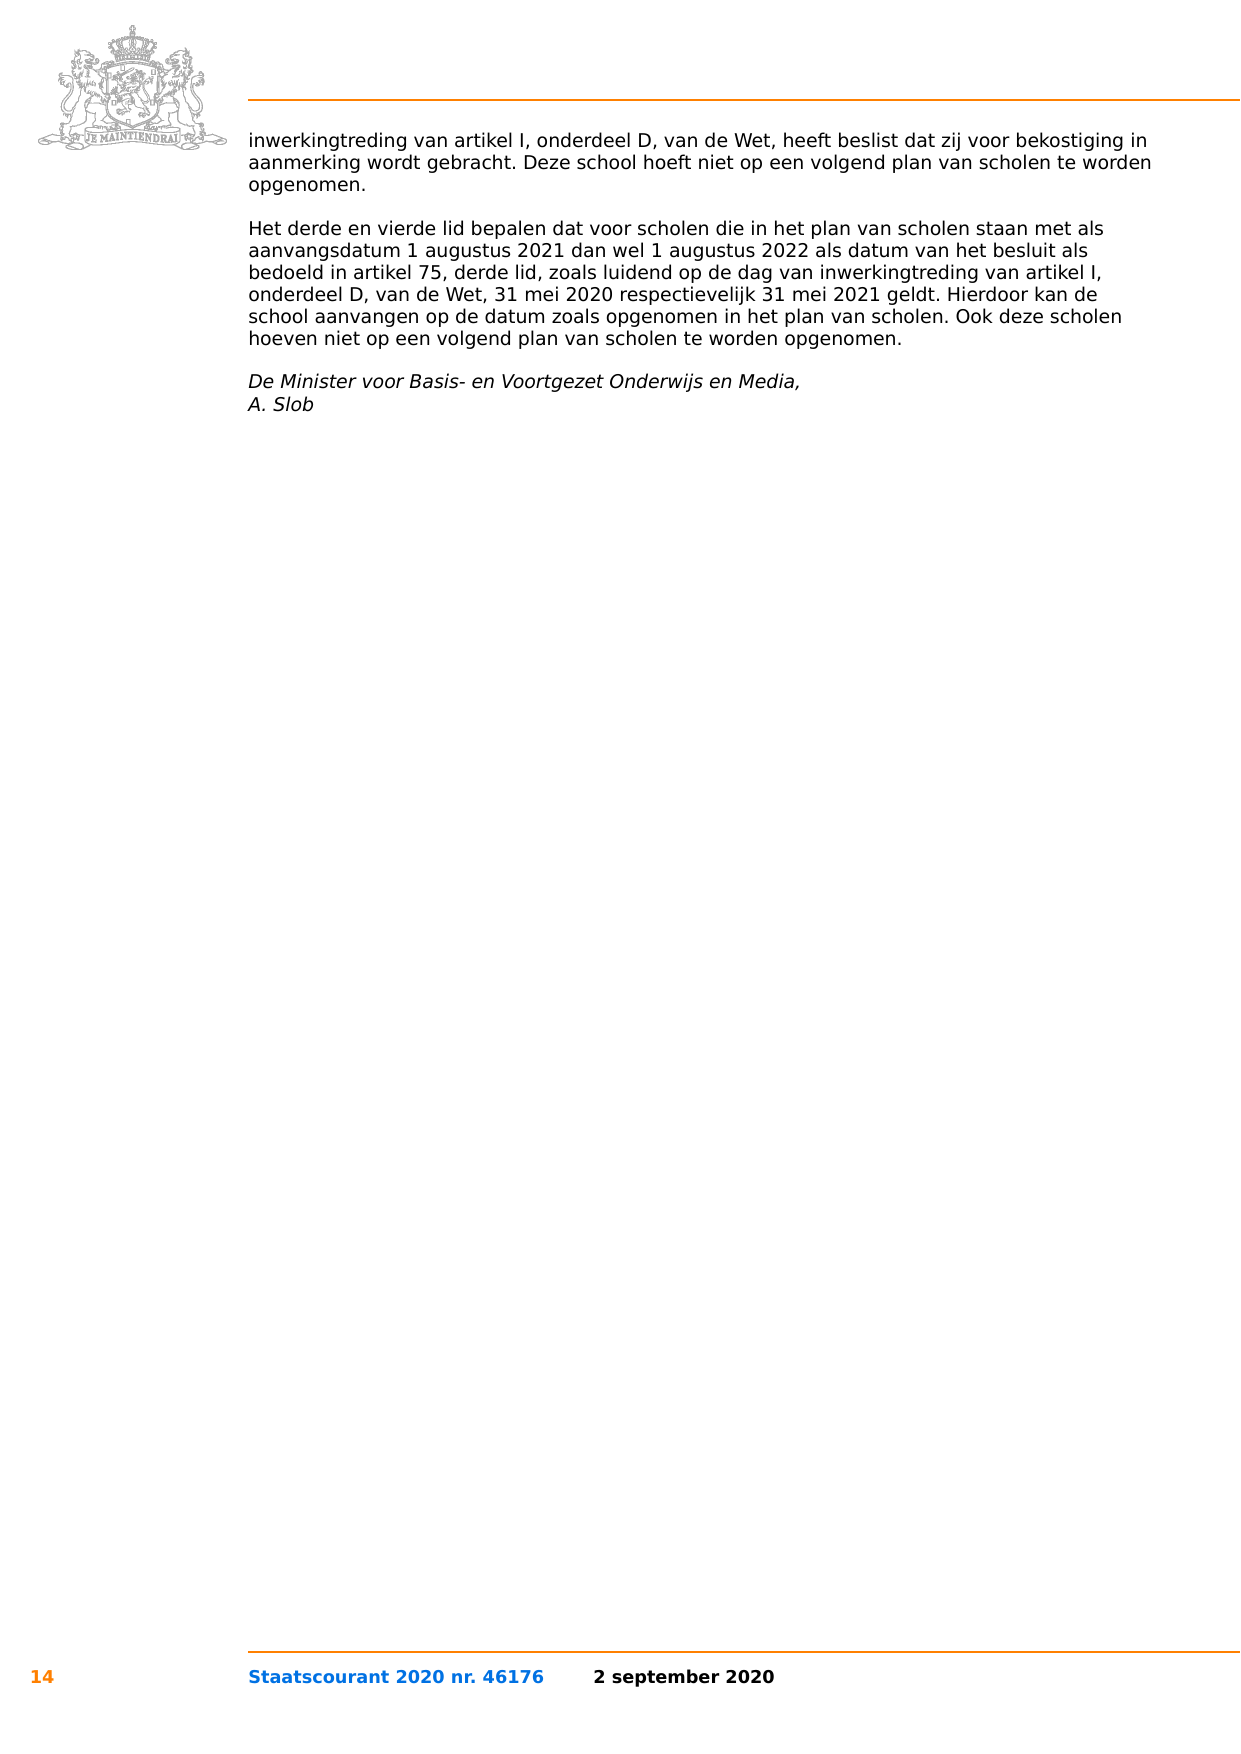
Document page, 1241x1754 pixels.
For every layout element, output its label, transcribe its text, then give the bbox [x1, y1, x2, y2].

text inwerkingtreding van artikel I, onderdeel D, van de Wet, heeft beslist dat zij voor bekostiging in aanmerking wordt gebracht. Deze school hoeft niet op een volgend plan van scholen te worden opgenomen. [248, 130, 1163, 196]
text Het derde en vierde lid bepalen dat voor scholen die in het plan van scholen staan met als aanvangsdatum 1 augustus 2021 dan wel 1 augustus 2022 als datum van het besluit als bedoeld in artikel 75, derde lid, zoals luidend op de dag van inwerkingtreding van artikel I, onderdeel D, van de Wet, 31 mei 2020 respectievelijk 31 mei 2021 geldt. Hierdoor kan de school aanvangen op de datum zoals opgenomen in het plan van scholen. Ook deze scholen hoeven niet op een volgend plan van scholen te worden opgenomen. [248, 218, 1163, 349]
text De Minister voor Basis- en Voortgezet Onderwijs en Media, A. Slob [248, 371, 1163, 415]
picture [38, 25, 227, 150]
